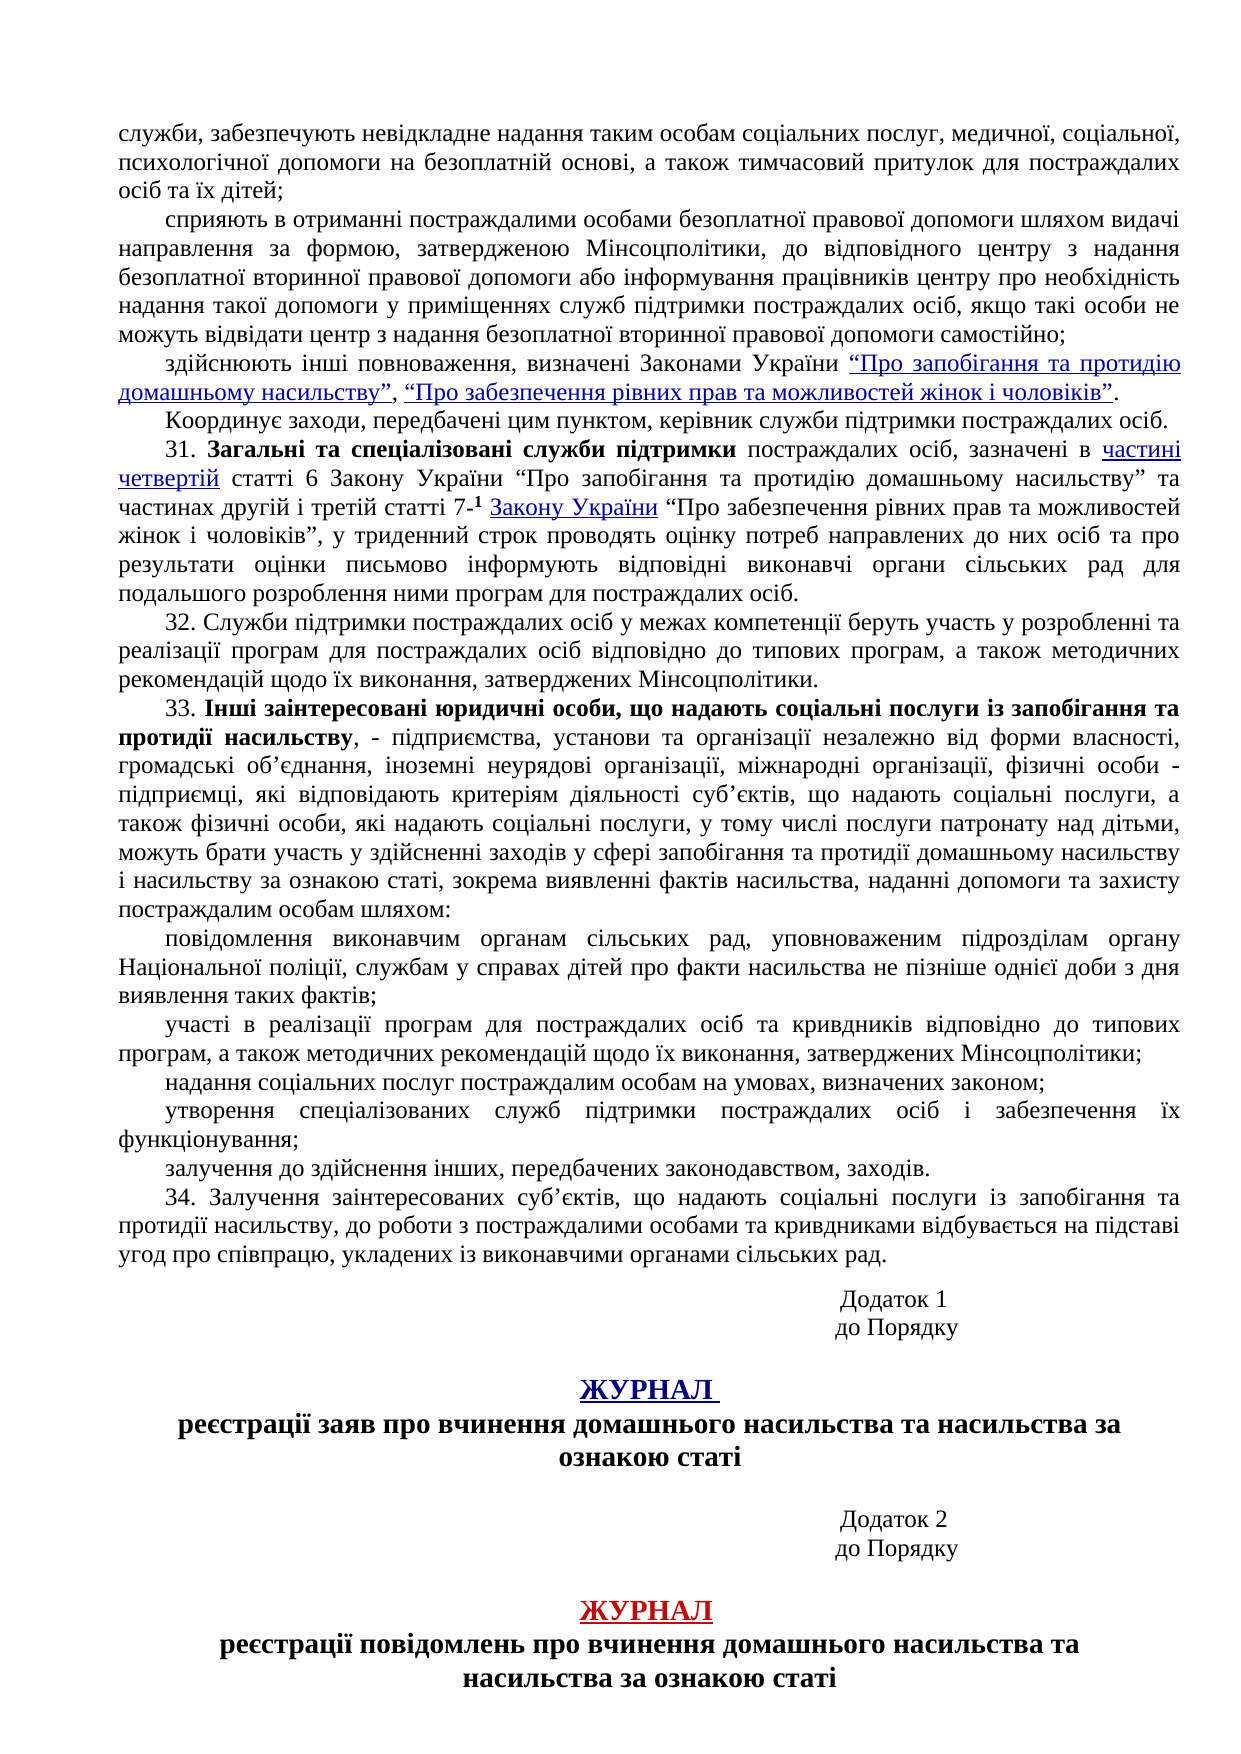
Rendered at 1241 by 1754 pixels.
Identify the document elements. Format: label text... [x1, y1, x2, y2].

table_header [118, 1489, 613, 1577]
text повідомлення виконавчим органам сільських рад, уповноваженим підрозділам органу Національної поліції, службам у справах дітей про факти насильства не пізніше однієї доби з дня виявлення таких фактів; [118, 923, 1181, 1009]
text Координує заходи, передбачені цим пунктом, керівник служби підтримки постраждалих осіб. [118, 406, 1181, 434]
text надання соціальних послуг постраждалим особам на умовах, визначених законом; [118, 1067, 1181, 1096]
text 31. Загальні та спеціалізовані служби підтримки постраждалих осіб, зазначені в частині четвертій статті 6 Закону України “Про запобігання та протидію домашньому насильству” та частинах другій і третій статті 7-1 Закону України “Про забезпечення рівних прав та можливостей жінок і чоловіків”, у триденний строк проводять оцінку потреб направлених до них осіб та про результати оцінки письмово інформують відповідні виконавчі органи сільських рад для подальшого розроблення ними програм для постраждалих осіб. [118, 434, 1181, 607]
text ЖУРНАЛ реєстрації заяв про вчинення домашнього насильства та насильства за ознакою статі [165, 1372, 1134, 1473]
text 33. Інші заінтересовані юридичні особи, що надають соціальні послуги із запобігання та протидії насильству, - підприємства, установи та організації незалежно від форми власності, громадські об’єднання, іноземні неурядові організації, міжнародні організації, фізичні особи - підприємці, які відповідають критеріям діяльності суб’єктів, що надають соціальні послуги, а також фізичні особи, які надають соціальні послуги, у тому числі послуги патронату над дітьми, можуть брати участь у здійсненні заходів у сфері запобігання та протидії домашньому насильству і насильству за ознакою статі, зокрема виявленні фактів насильства, наданні допомоги та захисту постраждалим особам шляхом: [118, 693, 1181, 923]
text участі в реалізації програм для постраждалих осіб та кривдників відповідно до типових програм, а також методичних рекомендацій щодо їх виконання, затверджених Мінсоцполітики; [118, 1009, 1181, 1067]
text ЖУРНАЛ реєстрації повідомлень про вчинення домашнього насильства та насильства за ознакою статі [165, 1593, 1134, 1694]
table_header Додаток 1 до Порядку [613, 1268, 1181, 1357]
table_header Додаток 2 до Порядку [613, 1489, 1181, 1577]
text здійснюють інші повноваження, визначені Законами України “Про запобігання та протидію домашньому насильству”, “Про забезпечення рівних прав та можливостей жінок і чоловіків”. [118, 348, 1181, 406]
text сприяють в отриманні постраждалими особами безоплатної правової допомоги шляхом видачі направлення за формою, затвердженою Мінсоцполітики, до відповідного центру з надання безоплатної вторинної правової допомоги або інформування працівників центру про необхідність надання такої допомоги у приміщеннях служб підтримки постраждалих осіб, якщо такі особи не можуть відвідати центр з надання безоплатної вторинної правової допомоги самостійно; [118, 204, 1181, 348]
text 32. Служби підтримки постраждалих осіб у межах компетенції беруть участь у розробленні та реалізації програм для постраждалих осіб відповідно до типових програм, а також методичних рекомендацій щодо їх виконання, затверджених Мінсоцполітики. [118, 607, 1181, 693]
text утворення спеціалізованих служб підтримки постраждалих осіб і забезпечення їх функціонування; [118, 1096, 1181, 1153]
text служби, забезпечують невідкладне надання таким особам соціальних послуг, медичної, соціальної, психологічної допомоги на безоплатній основі, а також тимчасовий притулок для постраждалих осіб та їх дітей; [118, 118, 1181, 204]
text залучення до здійснення інших, передбачених законодавством, заходів. [118, 1153, 1181, 1182]
text 34. Залучення заінтересованих суб’єктів, що надають соціальні послуги із запобігання та протидії насильству, до роботи з постраждалими особами та кривдниками відбувається на підставі угод про співпрацю, укладених із виконавчими органами сільських рад. [118, 1182, 1181, 1268]
table_header [118, 1268, 613, 1357]
